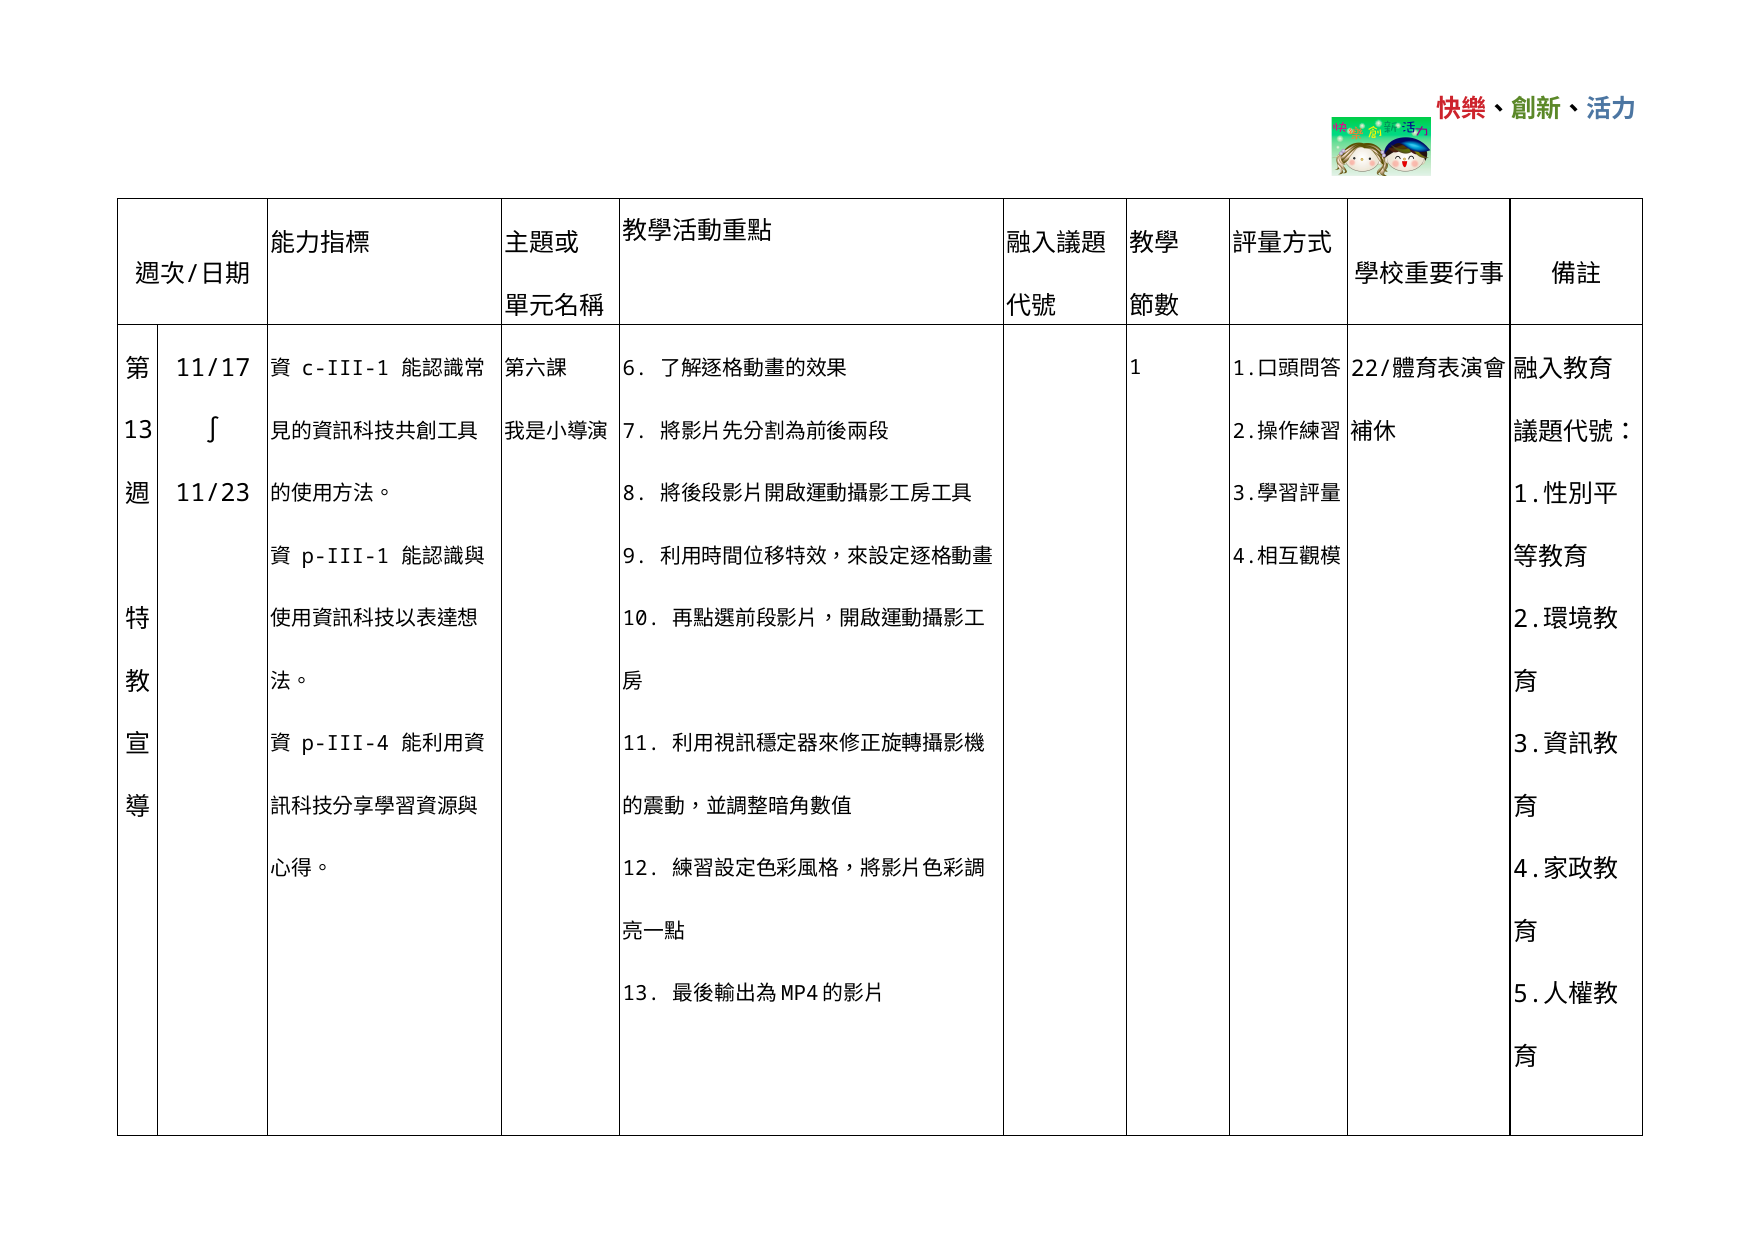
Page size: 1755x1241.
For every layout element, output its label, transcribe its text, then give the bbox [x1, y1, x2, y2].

table_header 教學活動重點 [620, 199, 1003, 324]
table_cell 1.口頭問答 2.操作練習 3.學習評量 4.相互觀模 [1230, 325, 1347, 1134]
table_cell 資 c-III-1 能認識常見的資訊科技共創工具的使用方法。 資 p-III-1 能認識與使用資訊科技以表達想法。 資 p-III-4 能利用資訊科技分享學習資源與心得。 [268, 325, 501, 1134]
table_cell [1004, 325, 1126, 1134]
table_cell 1 [1127, 325, 1229, 1134]
table_header 備註 [1511, 199, 1642, 324]
table_header 評量方式 [1230, 199, 1347, 324]
table_cell 融入教育 議題代號： 1.性別平等教育 2.環境教育 3.資訊教育 4.家政教育 5.人權教育 [1511, 325, 1642, 1134]
table_cell 第 13 週 特教宣導 [118, 325, 157, 1134]
table_header 週次/日期 [118, 199, 267, 324]
table_header 學校重要行事 [1348, 199, 1509, 324]
table_header 主題或 單元名稱 [502, 199, 619, 324]
table_cell 6. 了解逐格動畫的效果 7. 將影片先分割為前後兩段 8. 將後段影片開啟運動攝影工房工具 9. 利用時間位移特效，來設定逐格動畫 10. 再點選前段影片，開啟運動攝影工房 11. 利用視訊穩定器來修正旋轉攝影機的震動，並調整暗角數值 12. 練習設定色彩風格，將影片色彩調亮一點 13. 最後輸出為MP4的影片 [620, 325, 1003, 1134]
table_cell 22/體育表演會補休 [1348, 325, 1509, 1134]
table_header 教學 節數 [1127, 199, 1229, 324]
table_cell 11/17 ∫ 11/23 [158, 325, 267, 1134]
table_cell 第六課 我是小導演 [502, 325, 619, 1134]
table_header 能力指標 [268, 199, 501, 324]
table_header 融入議題 代號 [1004, 199, 1126, 324]
